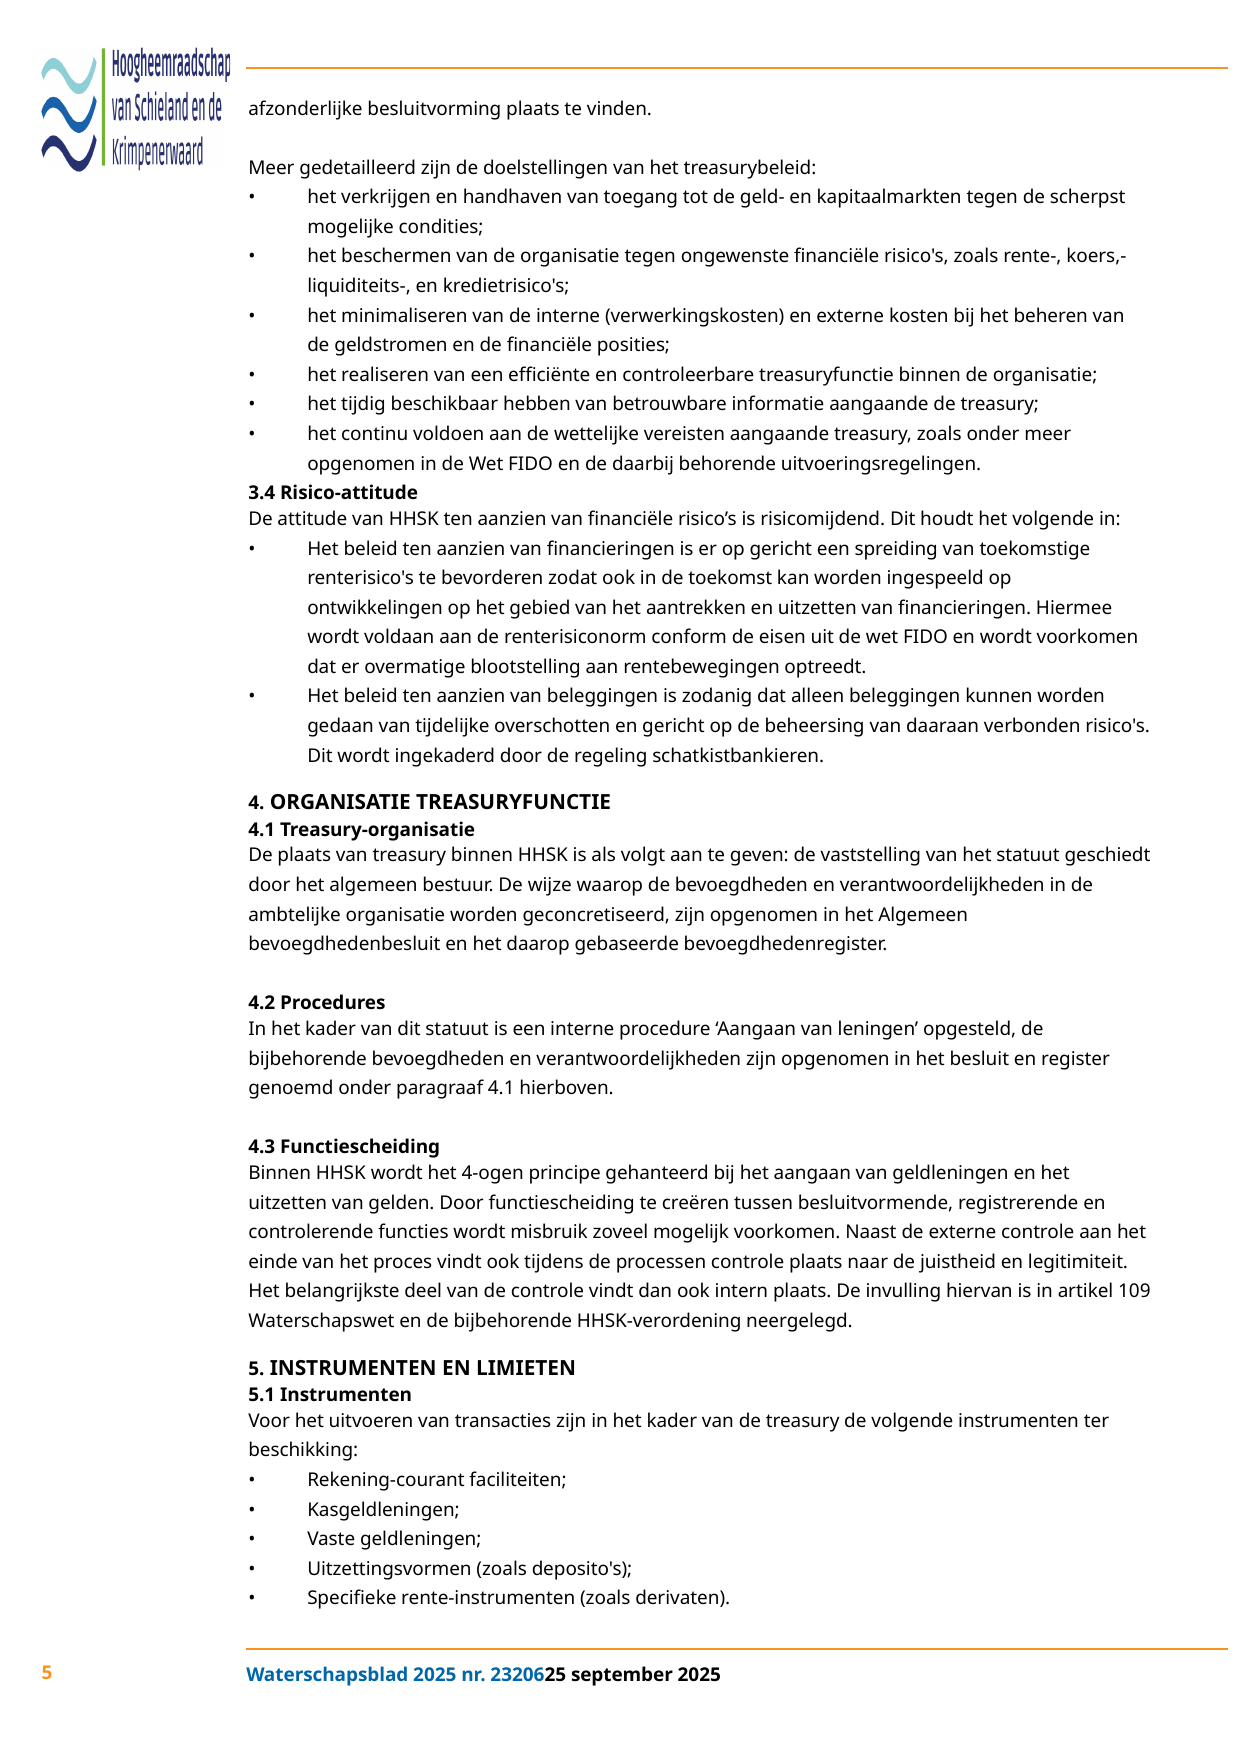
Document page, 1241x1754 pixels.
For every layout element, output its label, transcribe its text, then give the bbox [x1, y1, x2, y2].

text 3.4 Risico-attitude [248, 479, 1152, 505]
list Het beleid ten aanzien van financieringen is er op gericht een spreiding van toekomstige renterisico's te bevorderen zodat ook in de toekomst kan worden ingespeeld op ontwikkelingen op het gebied van het aantrekken en uitzetten van financieringen. Hiermee wordt voldaan aan de renterisiconorm conform de eisen uit de wet FIDO en wordt voorkomen dat er overmatige blootstelling aan rentebewegingen optreedt. [248, 535, 1152, 679]
text 4.2 Procedures [248, 989, 1152, 1015]
list het continu voldoen aan de wettelijke vereisten aangaande treasury, zoals onder meer opgenomen in de Wet FIDO en de daarbij behorende uitvoeringsregelingen. [248, 420, 1152, 476]
text Voor het uitvoeren van transacties zijn in het kader van de treasury de volgende instrumenten ter beschikking: [248, 1407, 1152, 1462]
text De attitude van HHSK ten aanzien van financiële risico’s is risicomijdend. Dit houdt het volgende in: [248, 505, 1152, 531]
list het beschermen van de organisatie tegen ongewenste financiële risico's, zoals rente-, koers,- liquiditeits-, en kredietrisico's; [248, 243, 1152, 298]
text 4. ORGANISATIE TREASURYFUNCTIE [248, 787, 1152, 816]
text 5.1 Instrumenten [248, 1381, 1152, 1407]
text In het kader van dit statuut is een interne procedure ‘Aangaan van leningen’ opgesteld, de bijbehorende bevoegdheden en verantwoordelijkheden zijn opgenomen in het besluit en register genoemd onder paragraaf 4.1 hierboven. [248, 1015, 1152, 1100]
list Uitzettingsvormen (zoals deposito's); [248, 1555, 1152, 1581]
text 4.3 Functiescheiding [248, 1133, 1152, 1159]
list Specifieke rente-instrumenten (zoals derivaten). [248, 1584, 1152, 1610]
text 5. INSTRUMENTEN EN LIMIETEN [248, 1353, 1152, 1381]
text afzonderlijke besluitvorming plaats te vinden. [248, 95, 1152, 121]
list Kasgeldleningen; [248, 1496, 1152, 1521]
list het minimaliseren van de interne (verwerkingskosten) en externe kosten bij het beheren van de geldstromen en de financiële posities; [248, 302, 1152, 357]
list Vaste geldleningen; [248, 1525, 1152, 1551]
list het tijdig beschikbaar hebben van betrouwbare informatie aangaande de treasury; [248, 391, 1152, 416]
list het verkrijgen en handhaven van toegang tot de geld- en kapitaalmarkten tegen de scherpst mogelijke condities; [248, 183, 1152, 239]
text Binnen HHSK wordt het 4-ogen principe gehanteerd bij het aangaan van geldleningen en het uitzetten van gelden. Door functiescheiding te creëren tussen besluitvormende, registrerende en controlerende functies wordt misbruik zoveel mogelijk voorkomen. Naast de externe controle aan het einde van het proces vindt ook tijdens de processen controle plaats naar de juistheid en legitimiteit. Het belangrijkste deel van de controle vindt dan ook intern plaats. De invulling hiervan is in artikel 109 Waterschapswet en de bijbehorende HHSK-verordening neergelegd. [248, 1159, 1152, 1333]
text Meer gedetailleerd zijn de doelstellingen van het treasurybeleid: [248, 154, 1152, 180]
text De plaats van treasury binnen HHSK is als volgt aan te geven: de vaststelling van het statuut geschiedt door het algemeen bestuur. De wijze waarop de bevoegdheden en verantwoordelijkheden in de ambtelijke organisatie worden geconcretiseerd, zijn opgenomen in het Algemeen bevoegdhedenbesluit en het daarop gebaseerde bevoegdhedenregister. [248, 842, 1152, 956]
list Het beleid ten aanzien van beleggingen is zodanig dat alleen beleggingen kunnen worden gedaan van tijdelijke overschotten en gericht op de beheersing van daaraan verbonden risico's. Dit wordt ingekaderd door de regeling schatkistbankieren. [248, 683, 1152, 767]
picture [41, 47, 231, 172]
list het realiseren van een efficiënte en controleerbare treasuryfunctie binnen de organisatie; [248, 361, 1152, 387]
list Rekening-courant faciliteiten; [248, 1466, 1152, 1492]
text 4.1 Treasury-organisatie [248, 816, 1152, 842]
